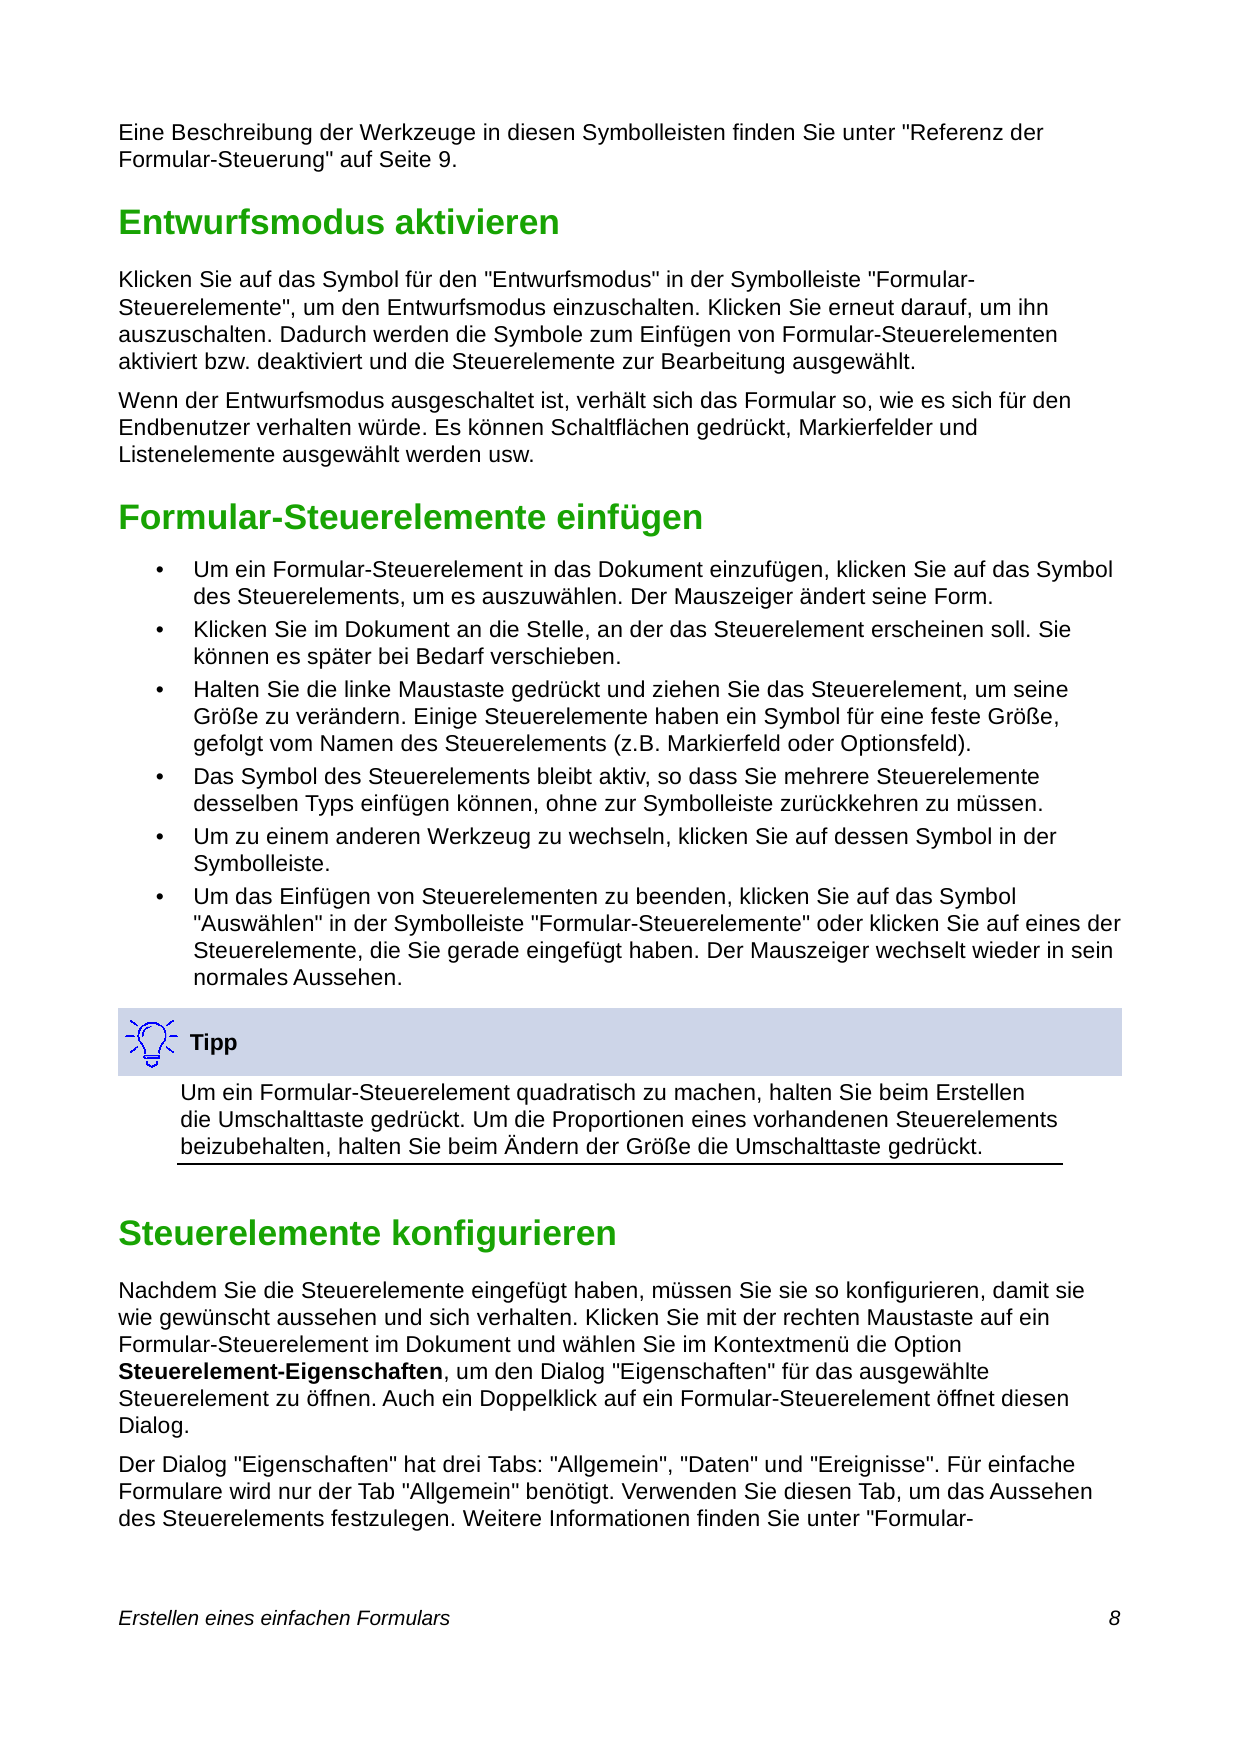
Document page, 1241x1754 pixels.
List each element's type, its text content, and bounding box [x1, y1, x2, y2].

picture [122, 1012, 182, 1072]
subtitle Steuerelemente konfigurieren [118, 1212, 1122, 1253]
text Eine Beschreibung der Werkzeuge in diesen Symbolleisten finden Sie unter "Referenz der Formular-Steuerung" auf Seite 9. [118, 118, 1122, 172]
text Um ein Formular-Steuerelement quadratisch zu machen, halten Sie beim Erstellen die Umschalttaste gedrückt. Um die Proportionen eines vorhandenen Steuerelements beizubehalten, halten Sie beim Ändern der Größe die Umschalttaste gedrückt. [177, 1076, 1063, 1163]
text Der Dialog "Eigenschaften" hat drei Tabs: "Allgemein", "Daten" und "Ereignisse". Für einfache Formulare wird nur der Tab "Allgemein" benötigt. Verwenden Sie diesen Tab, um das Aussehen des Steuerelements festzulegen. Weitere Informationen finden Sie unter "Formular-Steuerelemente einrichten" auf Seite 16 bis 22. Die Konfiguration für die Verwendung mit einer Datenbank wird unter "Erstellen eines Formulars zur Dateneingabe" auf Seite 24 besprochen. [118, 1450, 1122, 1532]
list Tipp [118, 1008, 1122, 1076]
subtitle Formular-Steuerelemente einfügen [118, 497, 1122, 537]
text Nachdem Sie die Steuerelemente eingefügt haben, müssen Sie sie so konfigurieren, damit sie wie gewünscht aussehen und sich verhalten. Klicken Sie mit der rechten Maustaste auf ein Formular-Steuerelement im Dokument und wählen Sie im Kontextmenü die Option Steuerelement-Eigenschaften, um den Dialog "Eigenschaften" für das ausgewählte Steuerelement zu öffnen. Auch ein Doppelklick auf ein Formular-Steuerelement öffnet diesen Dialog. [118, 1276, 1122, 1439]
list Um ein Formular-Steuerelement in das Dokument einzufügen, klicken Sie auf das Symbol des Steuerelements, um es auszuwählen. Der Mauszeiger ändert seine Form. [156, 555, 1122, 609]
list Um zu einem anderen Werkzeug zu wechseln, klicken Sie auf dessen Symbol in der Symbolleiste. [156, 822, 1122, 877]
list Halten Sie die linke Maustaste gedrückt und ziehen Sie das Steuerelement, um seine Größe zu verändern. Einige Steuerelemente haben ein Symbol für eine feste Größe, gefolgt vom Namen des Steuerelements (z.B. Markierfeld oder Optionsfeld). [156, 675, 1122, 756]
text Wenn der Entwurfsmodus ausgeschaltet ist, verhält sich das Formular so, wie es sich für den Endbenutzer verhalten würde. Es können Schaltflächen gedrückt, Markierfelder und Listenelemente ausgewählt werden usw. [118, 386, 1122, 467]
list Klicken Sie im Dokument an die Stelle, an der das Steuerelement erscheinen soll. Sie können es später bei Bedarf verschieben. [156, 615, 1122, 669]
subtitle Entwurfsmodus aktivieren [118, 202, 1122, 242]
list Um das Einfügen von Steuerelementen zu beenden, klicken Sie auf das Symbol "Auswählen" in der Symbolleiste "Formular-Steuerelemente" oder klicken Sie auf eines der Steuerelemente, die Sie gerade eingefügt haben. Der Mauszeiger wechselt wieder in sein normales Aussehen. [156, 882, 1122, 991]
list Das Symbol des Steuerelements bleibt aktiv, so dass Sie mehrere Steuerelemente desselben Typs einfügen können, ohne zur Symbolleiste zurückkehren zu müssen. [156, 762, 1122, 816]
text Klicken Sie auf das Symbol für den "Entwurfsmodus" in der Symbolleiste "Formular-Steuerelemente", um den Entwurfsmodus einzuschalten. Klicken Sie erneut darauf, um ihn auszuschalten. Dadurch werden die Symbole zum Einfügen von Formular-Steuerelementen aktiviert bzw. deaktiviert und die Steuerelemente zur Bearbeitung ausgewählt. [118, 266, 1122, 374]
